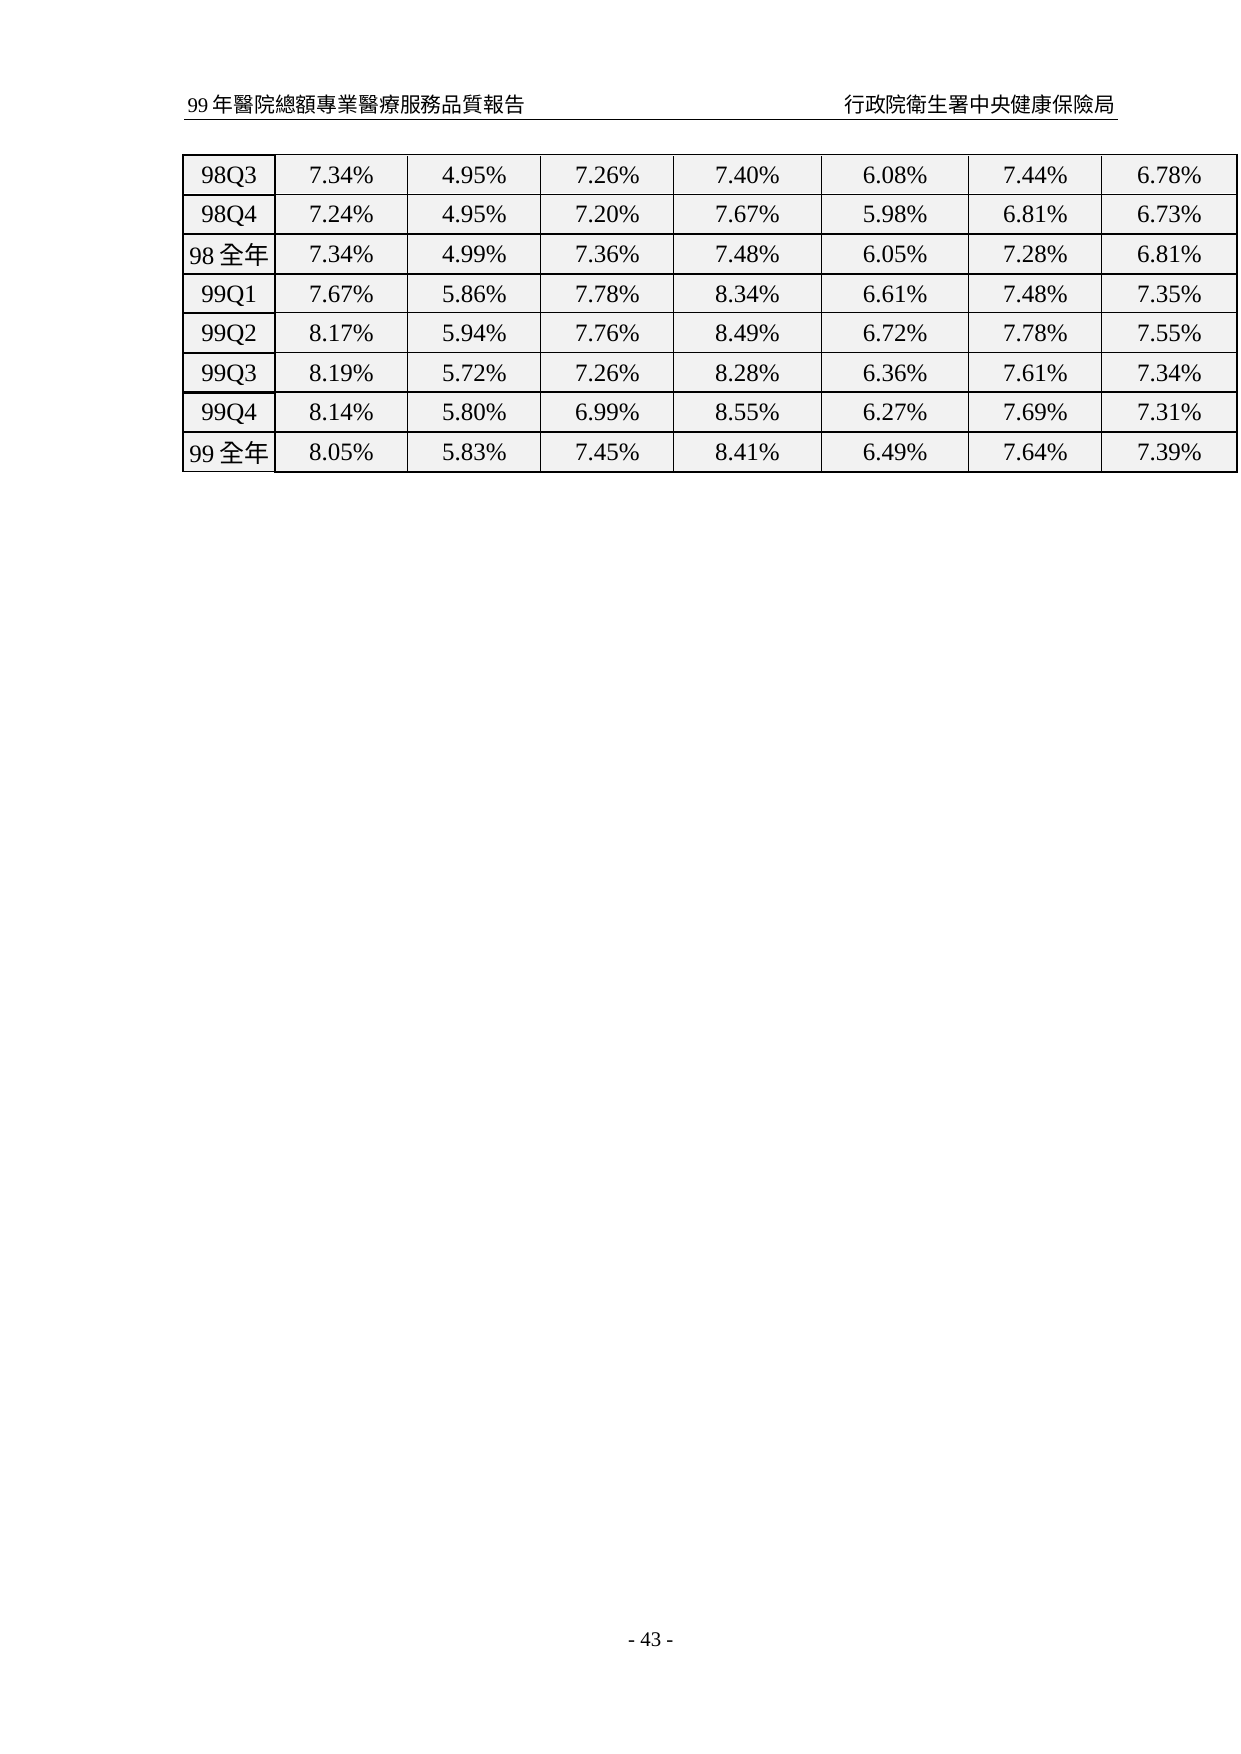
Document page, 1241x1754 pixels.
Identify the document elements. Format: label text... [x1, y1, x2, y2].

table_cell 6.27% [822, 393, 968, 431]
table_cell 7.31% [1102, 393, 1236, 431]
table_cell 4.99% [408, 235, 540, 273]
table_cell 6.61% [822, 275, 968, 312]
table_cell 98Q3 [184, 156, 274, 193]
table_cell 7.48% [674, 235, 821, 273]
table_cell 7.26% [541, 353, 673, 391]
table_cell 7.24% [276, 195, 407, 233]
table_cell 7.26% [541, 155, 673, 193]
table_cell 98全年 [184, 235, 274, 273]
table_cell 99Q2 [184, 314, 274, 352]
table_cell 6.81% [1102, 235, 1236, 273]
table_cell 7.78% [969, 313, 1101, 352]
table_cell 6.99% [541, 393, 673, 431]
table_cell 6.36% [822, 353, 968, 391]
table_cell 99Q4 [184, 394, 274, 431]
table_cell 5.83% [408, 433, 540, 471]
table_cell 7.45% [541, 433, 673, 471]
table_cell 8.17% [276, 313, 407, 352]
table_cell 7.40% [674, 155, 821, 193]
table_cell 8.34% [674, 275, 821, 312]
table_cell 98Q4 [184, 196, 274, 233]
table_cell 99Q3 [184, 354, 274, 391]
table_cell 99全年 [184, 433, 274, 471]
table_cell 7.76% [541, 313, 673, 352]
table_cell 7.28% [969, 235, 1101, 273]
table_cell 6.81% [969, 195, 1101, 233]
table_cell 7.35% [1102, 275, 1236, 312]
table_cell 7.69% [969, 393, 1101, 431]
table_cell 7.67% [674, 195, 821, 233]
table_cell 8.19% [276, 353, 407, 391]
table_cell 8.49% [674, 313, 821, 352]
table_cell 6.08% [821, 155, 969, 193]
table_cell 6.73% [1102, 195, 1236, 233]
table_cell 7.36% [541, 235, 673, 273]
table_cell 8.05% [276, 433, 407, 471]
table_cell 7.34% [276, 155, 408, 193]
table_cell 5.98% [822, 195, 968, 233]
table_cell 5.72% [408, 353, 540, 391]
table_cell 4.95% [408, 195, 540, 233]
table_cell 8.14% [276, 393, 407, 431]
table_cell 7.67% [276, 275, 407, 312]
table_cell 7.39% [1102, 433, 1236, 471]
table_cell 5.86% [408, 275, 540, 312]
table_cell 5.80% [408, 393, 540, 431]
table_cell 6.78% [1102, 155, 1236, 193]
table_cell 7.78% [541, 275, 673, 312]
table_cell 99Q1 [184, 275, 274, 312]
table_cell 7.64% [969, 433, 1101, 471]
table_cell 5.94% [408, 313, 540, 352]
table_cell 7.34% [1102, 353, 1236, 391]
table_cell 7.44% [969, 155, 1102, 193]
table_cell 8.28% [674, 353, 821, 391]
table_cell 7.55% [1102, 313, 1236, 352]
table_cell 4.95% [408, 155, 541, 193]
table_cell 6.72% [822, 313, 968, 352]
table_cell 6.05% [822, 235, 968, 273]
table_cell 8.41% [674, 433, 821, 471]
table_cell 7.34% [276, 235, 407, 273]
table_cell 7.20% [541, 195, 673, 233]
table_cell 6.49% [822, 433, 968, 471]
table_cell 7.48% [969, 275, 1101, 312]
table_cell 8.55% [674, 393, 821, 431]
table_cell 7.61% [969, 353, 1101, 391]
